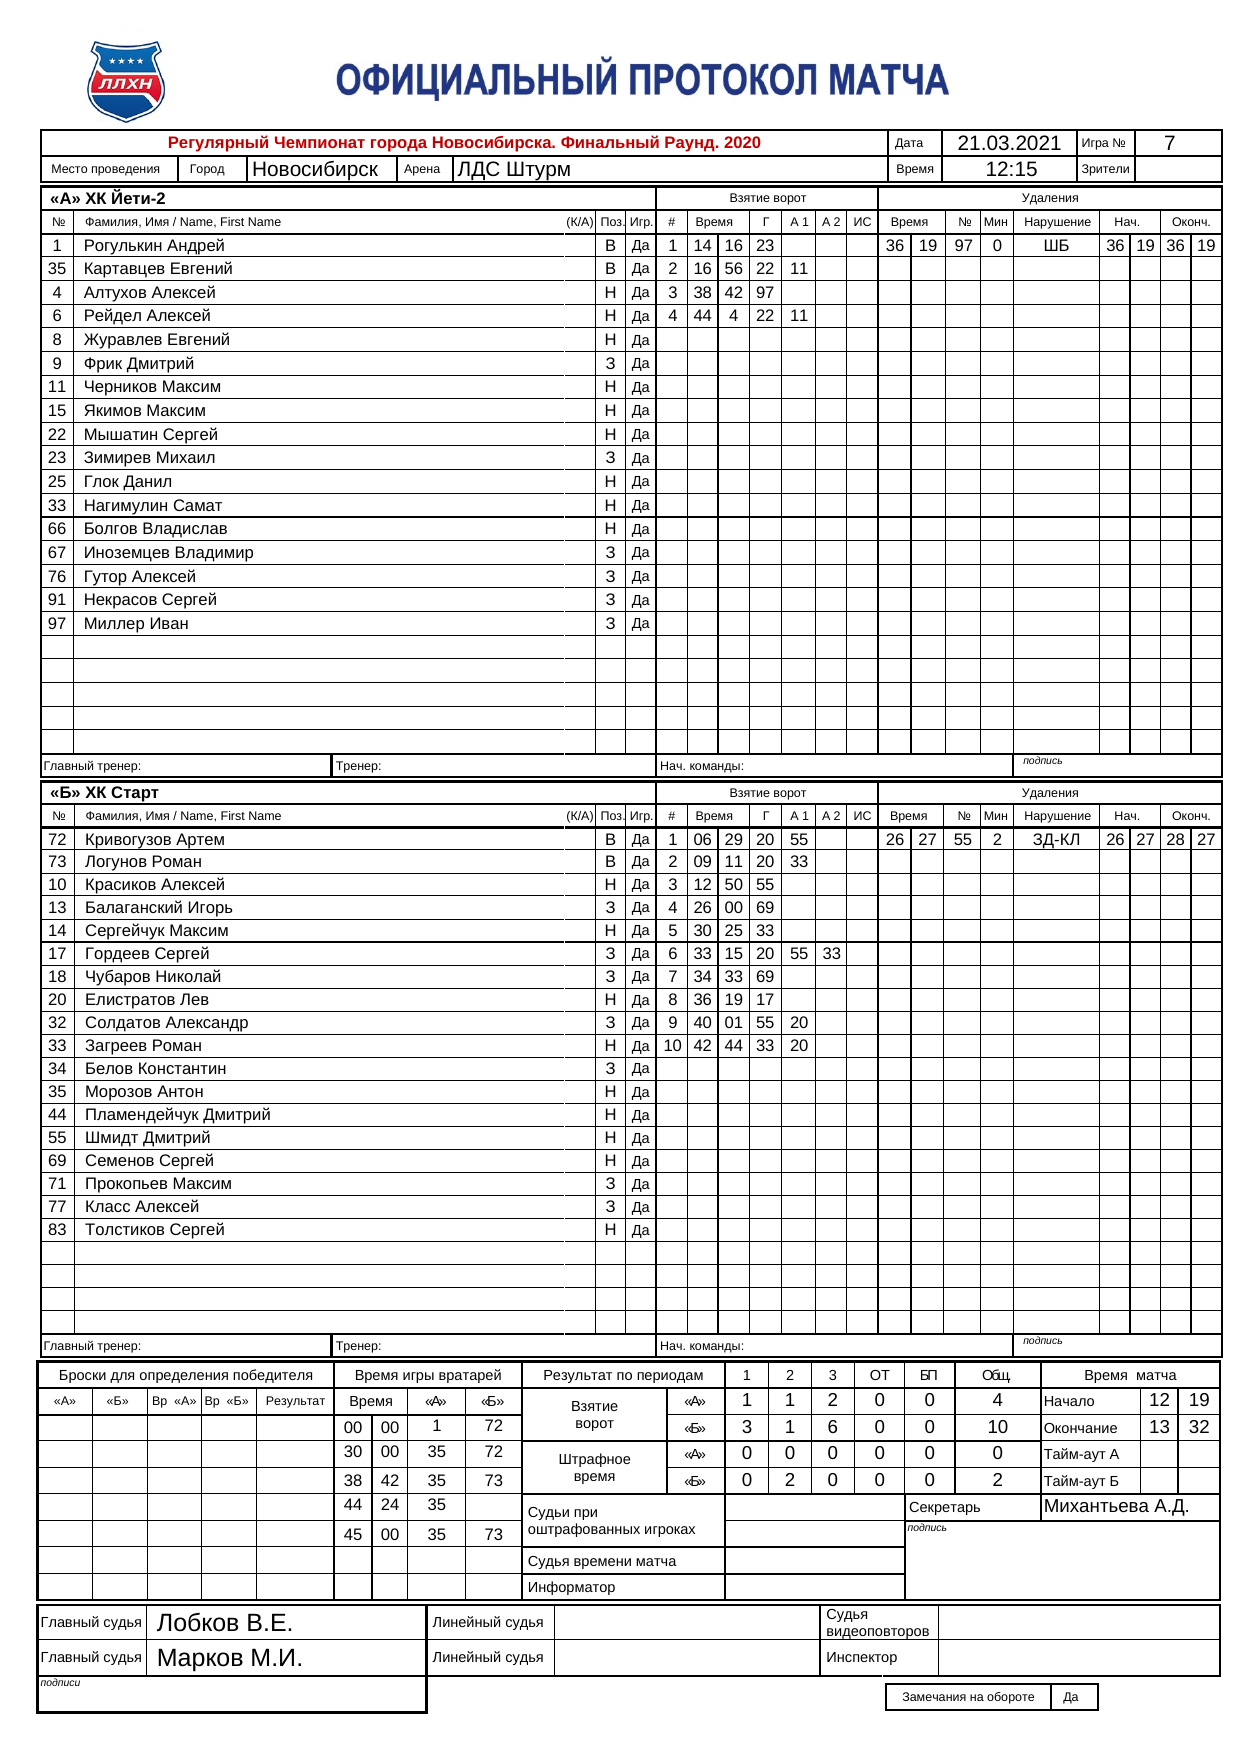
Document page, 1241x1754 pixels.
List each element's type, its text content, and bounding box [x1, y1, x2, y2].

table_cell А 1 [782, 211, 815, 233]
table_cell [688, 659, 717, 682]
table_cell 18 [42, 966, 74, 987]
table_cell [782, 636, 815, 658]
table_cell [1141, 1441, 1177, 1467]
table_cell [1014, 1311, 1099, 1333]
table_cell 27 [912, 829, 943, 849]
table_cell [946, 541, 980, 564]
table_cell [688, 1150, 717, 1172]
table_cell [1131, 1311, 1160, 1333]
table_cell [750, 588, 781, 611]
table_cell подпись [1014, 1335, 1221, 1356]
table_cell Нагимулин Самат [74, 494, 564, 516]
table_cell Да [626, 896, 655, 918]
table_cell 33 [816, 943, 846, 964]
table_cell 3 [657, 874, 687, 895]
table_cell З [596, 588, 625, 611]
table_cell [750, 612, 781, 634]
table_cell Да [626, 1035, 655, 1057]
table_cell Да [626, 1196, 655, 1218]
table_cell Информатор [523, 1575, 724, 1599]
table_cell [626, 1265, 655, 1287]
table_cell [657, 659, 687, 682]
table_cell [657, 636, 687, 658]
table_cell [750, 707, 781, 729]
table_cell [565, 966, 595, 987]
table_cell [847, 1288, 877, 1310]
table_cell [1014, 470, 1099, 493]
table_cell [1192, 1035, 1221, 1057]
table_cell [373, 1547, 407, 1573]
table_cell Окончание [1042, 1415, 1140, 1440]
table_header Время матча [1042, 1363, 1219, 1387]
table_cell [1192, 896, 1221, 918]
table_cell 44 [688, 305, 717, 327]
table_cell [782, 966, 815, 987]
table_cell Пламендейчук Дмитрий [75, 1104, 564, 1126]
table_cell [912, 707, 945, 729]
table_cell [981, 636, 1013, 658]
table_cell [1100, 1242, 1129, 1264]
table_cell [1161, 920, 1190, 941]
table_cell 19 [1131, 235, 1160, 256]
table_cell [981, 1265, 1013, 1287]
table_cell 8 [657, 989, 687, 1011]
table_cell [750, 683, 781, 706]
table_cell [879, 707, 910, 729]
table_cell [719, 1196, 749, 1218]
table_cell Загреев Роман [75, 1035, 564, 1057]
table_cell [1100, 541, 1129, 564]
table_cell Главный тренер: [42, 755, 330, 776]
table_cell [946, 707, 980, 729]
table_cell [1014, 1104, 1099, 1126]
table_cell [626, 730, 655, 753]
table_cell А 2 [816, 805, 846, 826]
table_header Игра № [1078, 131, 1134, 155]
table_cell [657, 423, 687, 445]
table_cell 0 [981, 235, 1013, 256]
table_cell [1131, 1150, 1160, 1172]
table_cell [719, 1173, 749, 1195]
table_cell [981, 1104, 1013, 1126]
table_cell [565, 1196, 595, 1218]
table_cell [912, 257, 945, 280]
table_cell 10 [42, 874, 74, 895]
table_cell [565, 1012, 595, 1033]
table_cell 33 [782, 850, 815, 872]
table_cell [565, 730, 595, 753]
table_cell 00 [335, 1416, 371, 1440]
table_cell [944, 874, 980, 895]
table_cell 17 [750, 989, 781, 1011]
table_cell [1161, 943, 1190, 964]
table_cell [565, 1081, 595, 1103]
table_cell [946, 470, 980, 493]
table_header ОТ [855, 1363, 904, 1387]
table_cell [847, 1127, 877, 1149]
table_cell Прокопьев Максим [75, 1173, 564, 1195]
table_cell 55 [782, 943, 815, 964]
picture [5, 28, 1179, 129]
table_cell Да [626, 446, 655, 469]
table_header Дата [889, 131, 941, 155]
table_cell Н [596, 1127, 625, 1149]
table_cell З [596, 966, 625, 987]
table_cell Зимирев Михаил [74, 446, 564, 469]
table_cell [1014, 1288, 1099, 1310]
table_cell [782, 1150, 815, 1172]
table_cell [782, 1219, 815, 1241]
table_cell [1131, 636, 1160, 658]
table_cell [1131, 1242, 1160, 1264]
table_header Броски для определения победителя [39, 1363, 333, 1387]
table_cell [750, 1242, 781, 1264]
table_cell З [596, 1058, 625, 1079]
table_cell [981, 1242, 1013, 1264]
table_cell [981, 588, 1013, 611]
table_cell [688, 588, 717, 611]
table_cell [657, 399, 687, 422]
table_cell [981, 1012, 1013, 1033]
table_cell [1131, 1104, 1160, 1126]
table_cell [657, 588, 687, 611]
table_cell [912, 966, 943, 987]
table_cell [1014, 352, 1099, 374]
table_cell 4 [657, 896, 687, 918]
table_cell [782, 541, 815, 564]
table_cell [42, 1311, 74, 1333]
table_cell [719, 636, 749, 658]
table_cell [1192, 1219, 1221, 1241]
table_cell [1192, 399, 1221, 422]
table_cell [912, 1219, 943, 1241]
table_cell [1100, 1104, 1129, 1126]
table_cell 45 [335, 1521, 371, 1546]
table_cell [1192, 874, 1221, 895]
table_cell З [596, 943, 625, 964]
table_cell [816, 235, 846, 256]
table_cell [847, 683, 877, 706]
table_cell 22 [750, 257, 781, 280]
table_cell 0 [905, 1389, 954, 1413]
table_cell [912, 1150, 943, 1172]
table_cell [981, 518, 1013, 540]
table_cell [1014, 1196, 1099, 1218]
table_cell 67 [42, 541, 73, 564]
table_cell [688, 376, 717, 398]
table_cell [879, 730, 910, 753]
table_cell [847, 565, 877, 587]
table_cell [1192, 943, 1221, 964]
table_cell 10 [657, 1035, 687, 1057]
table_cell Да [626, 1127, 655, 1149]
table_header Да [1052, 1685, 1097, 1709]
table_cell В [596, 829, 625, 849]
table_cell [1161, 446, 1190, 469]
table_cell [657, 470, 687, 493]
table_cell [879, 1173, 910, 1195]
table_cell [912, 1035, 943, 1057]
table_cell 15 [719, 943, 749, 964]
table_cell [257, 1494, 333, 1520]
table_cell [1100, 352, 1129, 374]
table_cell 26 [688, 896, 717, 918]
table_cell [847, 352, 877, 374]
table_cell [1131, 730, 1160, 753]
table_cell 33 [42, 1035, 74, 1057]
table_cell [1100, 1035, 1129, 1057]
table_cell [847, 423, 877, 445]
table_cell [335, 1547, 371, 1573]
table_cell [1192, 659, 1221, 682]
table_cell [981, 707, 1013, 729]
table_cell [946, 636, 980, 658]
table_cell Да [626, 989, 655, 1011]
table_cell Н [596, 281, 625, 303]
table_cell Секретарь [906, 1495, 1040, 1520]
table_cell 2 [657, 257, 687, 280]
table_cell Да [626, 1219, 655, 1241]
table_cell 12 [1141, 1389, 1177, 1413]
table_cell [39, 1521, 92, 1546]
table_cell 00 [373, 1441, 407, 1467]
table_cell 22 [42, 423, 73, 445]
table_cell [750, 1173, 781, 1195]
table_cell 40 [688, 1012, 717, 1033]
table_cell [944, 943, 980, 964]
table_cell [42, 1265, 74, 1287]
table_cell [74, 659, 564, 682]
table_cell [816, 707, 846, 729]
table_cell [847, 659, 877, 682]
table_cell [944, 1196, 980, 1218]
table_cell [816, 328, 846, 351]
table_cell [1131, 399, 1160, 422]
table_cell 30 [335, 1441, 371, 1467]
table_cell Игр. [626, 211, 655, 233]
table_cell [847, 588, 877, 611]
table_cell [1100, 1173, 1129, 1195]
table_cell [1161, 612, 1190, 634]
table_cell [946, 659, 980, 682]
table_cell [1192, 1104, 1221, 1126]
table_cell [847, 920, 877, 941]
table_cell [847, 376, 877, 398]
table_cell [879, 494, 910, 516]
table_cell [1100, 399, 1129, 422]
table_cell З [596, 1196, 625, 1218]
table_cell [1161, 659, 1190, 682]
table_cell 12:15 [943, 157, 1076, 181]
table_cell 20 [42, 989, 74, 1011]
table_cell [626, 636, 655, 658]
table_cell Шмидт Дмитрий [75, 1127, 564, 1149]
table_cell 91 [42, 588, 73, 611]
table_cell [782, 1265, 815, 1287]
table_cell [750, 1150, 781, 1172]
table_cell [596, 730, 625, 753]
table_cell [912, 1173, 943, 1195]
table_cell Фамилия, Имя / Name, First Name [74, 211, 565, 233]
table_cell 0 [855, 1389, 904, 1413]
table_cell 77 [42, 1196, 74, 1218]
table_cell [1131, 1219, 1160, 1241]
table_cell [565, 850, 595, 872]
table_cell [750, 470, 781, 493]
table_cell 19 [912, 235, 945, 256]
table_cell Да [626, 1173, 655, 1195]
table_cell [981, 281, 1013, 303]
table_cell [657, 730, 687, 753]
table_header Результат по периодам [523, 1363, 724, 1387]
table_cell [816, 896, 846, 918]
table_cell [816, 423, 846, 445]
table_cell [946, 423, 980, 445]
table_cell [782, 1058, 815, 1079]
table_cell 13 [1141, 1415, 1177, 1440]
table_cell 6 [812, 1415, 854, 1440]
table_cell Да [626, 850, 655, 872]
table_cell З [596, 1012, 625, 1033]
table_cell [1100, 446, 1129, 469]
table_cell 22 [750, 305, 781, 327]
table_cell [1100, 281, 1129, 303]
table_cell 83 [42, 1219, 74, 1241]
table_cell 13 [42, 896, 74, 918]
table_cell [1192, 989, 1221, 1011]
table_cell [1131, 518, 1160, 540]
table_cell Красиков Алексей [75, 874, 564, 895]
table_cell [1131, 612, 1160, 634]
table_cell [1100, 874, 1129, 895]
table_cell [912, 636, 945, 658]
table_cell [1014, 1242, 1099, 1264]
table_cell [1161, 328, 1190, 351]
table_cell [626, 659, 655, 682]
table_cell [981, 376, 1013, 398]
table_cell [1161, 257, 1190, 280]
table_cell [750, 730, 781, 753]
table_cell Время [879, 211, 945, 233]
table_cell [912, 541, 945, 564]
table_cell 38 [688, 281, 717, 303]
table_cell ЗД-КЛ [1014, 829, 1099, 849]
table_cell 42 [719, 281, 749, 303]
table_cell [944, 1104, 980, 1126]
table_cell Г [750, 805, 781, 826]
table_cell В [596, 235, 625, 256]
table_cell [912, 683, 945, 706]
table_cell [847, 730, 877, 753]
table_cell [565, 257, 595, 280]
table_cell 36 [1100, 235, 1129, 256]
table_cell 36 [1161, 235, 1190, 256]
table_cell [750, 1196, 781, 1218]
table_cell [719, 446, 749, 469]
table_cell 27 [1131, 829, 1160, 849]
table_cell 20 [750, 943, 781, 964]
table_cell [782, 1242, 815, 1264]
table_cell [626, 1288, 655, 1310]
table_cell 0 [812, 1468, 854, 1493]
table_cell [912, 896, 943, 918]
table_cell [565, 446, 595, 469]
table_cell Новосибирск [248, 157, 396, 181]
table_cell [1131, 565, 1160, 587]
table_cell [688, 636, 717, 658]
table_cell [1161, 989, 1190, 1011]
table_cell [1100, 328, 1129, 351]
table_cell [981, 1196, 1013, 1218]
table_cell [657, 352, 687, 374]
table_cell 4 [719, 305, 749, 327]
table_cell [719, 565, 749, 587]
table_cell [879, 257, 910, 280]
table_header 3 [812, 1363, 854, 1387]
table_cell 23 [42, 446, 73, 469]
table_cell [879, 896, 910, 918]
table_cell [782, 874, 815, 895]
table_cell [946, 730, 980, 753]
table_cell [719, 659, 749, 682]
table_cell [981, 328, 1013, 351]
table_cell [1161, 541, 1190, 564]
table_cell [912, 1265, 943, 1287]
table_cell [981, 399, 1013, 422]
table_cell [1131, 1012, 1160, 1033]
table_cell «А» [668, 1442, 724, 1467]
table_header Взятие ворот [657, 783, 877, 803]
table_cell [657, 328, 687, 351]
table_cell [1192, 683, 1221, 706]
table_cell 11 [782, 305, 815, 327]
table_cell [565, 588, 595, 611]
table_cell [1100, 989, 1129, 1011]
table_cell [1100, 565, 1129, 587]
table_cell [816, 1012, 846, 1033]
table_cell [1014, 1173, 1099, 1195]
table_cell [750, 376, 781, 398]
table_cell [782, 1081, 815, 1103]
table_cell [981, 1081, 1013, 1103]
table_cell Н [596, 494, 625, 516]
table_cell [93, 1521, 147, 1546]
table_cell [657, 1081, 687, 1103]
table_cell [1192, 1012, 1221, 1033]
table_cell [657, 707, 687, 729]
table_cell 44 [42, 1104, 74, 1126]
table_cell [719, 707, 749, 729]
table_cell [719, 1104, 749, 1126]
table_cell (К/А) [565, 805, 595, 826]
table_cell [565, 376, 595, 398]
table_cell [1131, 707, 1160, 729]
table_cell Нач. команды: [657, 1335, 1012, 1356]
table_cell [1161, 707, 1190, 729]
table_cell [946, 399, 980, 422]
table_cell [912, 612, 945, 634]
table_cell 19 [1179, 1389, 1219, 1413]
table_cell [688, 1127, 717, 1149]
table_cell [879, 518, 910, 540]
table_cell [816, 565, 846, 587]
table_cell [847, 966, 877, 987]
table_cell [944, 1219, 980, 1241]
table_cell [1131, 376, 1160, 398]
table_cell 33 [750, 1035, 781, 1057]
table_cell Мин [981, 805, 1013, 826]
table_cell Солдатов Александр [75, 1012, 564, 1033]
table_cell [688, 565, 717, 587]
table_cell [1131, 328, 1160, 351]
table_cell В [596, 850, 625, 872]
table_cell [1100, 470, 1129, 493]
table_cell [1131, 423, 1160, 445]
table_cell Тренер: [333, 1335, 655, 1356]
table_cell [847, 829, 877, 849]
table_cell [257, 1416, 333, 1440]
table_cell [1131, 352, 1160, 374]
table_cell [1100, 257, 1129, 280]
table_cell [93, 1494, 147, 1520]
table_cell 72 [466, 1441, 521, 1467]
table_cell 35 [408, 1468, 465, 1493]
table_cell [719, 376, 749, 398]
table_cell [1014, 376, 1099, 398]
table_cell [782, 588, 815, 611]
table_cell 6 [42, 305, 73, 327]
table_cell [148, 1494, 201, 1520]
table_cell 27 [1192, 829, 1221, 849]
table_cell [1014, 1012, 1099, 1033]
table_cell [883, 1677, 1220, 1681]
table_cell [946, 612, 980, 634]
table_cell [944, 966, 980, 987]
table_cell [565, 1265, 595, 1287]
table_cell Да [626, 305, 655, 327]
table_cell [688, 1311, 717, 1333]
table_cell [912, 1196, 943, 1218]
table_cell 8 [42, 328, 73, 351]
table_cell Н [596, 989, 625, 1011]
table_cell [879, 305, 910, 327]
table_cell Н [596, 1104, 625, 1126]
table_cell [912, 494, 945, 516]
table_cell Поз. [596, 211, 625, 233]
table_cell [148, 1574, 201, 1599]
table_cell 12 [688, 874, 717, 895]
table_cell [565, 1219, 595, 1241]
table_cell [466, 1574, 521, 1599]
table_cell [42, 730, 73, 753]
table_cell [750, 1081, 781, 1103]
table_cell [847, 1012, 877, 1033]
table_cell [1161, 281, 1190, 303]
table_cell [847, 943, 877, 964]
table_cell [782, 376, 815, 398]
table_cell 5 [657, 920, 687, 941]
table_cell [1161, 966, 1190, 987]
table_cell [750, 1058, 781, 1079]
table_cell [816, 1035, 846, 1057]
table_cell [879, 1104, 910, 1126]
table_cell [816, 257, 846, 280]
table_cell [719, 1242, 749, 1264]
table_cell [782, 659, 815, 682]
table_cell [39, 1494, 92, 1520]
table_cell [1131, 1173, 1160, 1195]
table_cell [719, 470, 749, 493]
table_cell [1131, 446, 1160, 469]
table_cell [946, 328, 980, 351]
table_cell Город [179, 157, 246, 181]
table_cell [1192, 328, 1221, 351]
table_cell Взятие ворот [523, 1389, 666, 1440]
table_cell [565, 1150, 595, 1172]
table_cell [1192, 423, 1221, 445]
table_cell 36 [688, 989, 717, 1011]
table_cell [42, 636, 73, 658]
table_cell [657, 1242, 687, 1264]
table_cell [93, 1468, 147, 1493]
table_cell 20 [782, 1012, 815, 1033]
table_cell [816, 1081, 846, 1103]
table_cell [373, 1574, 407, 1599]
table_cell [565, 1242, 595, 1264]
table_cell [1014, 1219, 1099, 1241]
table_cell [879, 1127, 910, 1149]
table_cell Нач. [1100, 211, 1160, 233]
table_cell Н [596, 399, 625, 422]
table_cell Н [596, 376, 625, 398]
table_cell Алтухов Алексей [74, 281, 564, 303]
table_cell Да [626, 281, 655, 303]
table_cell [912, 1058, 943, 1079]
table_cell [1014, 1035, 1099, 1057]
table_cell ЛДС Штурм [454, 157, 887, 181]
table_cell [1136, 157, 1221, 181]
table_cell Миллер Иван [74, 612, 564, 634]
table_cell Рогулькин Андрей [74, 235, 564, 256]
table_cell [1014, 874, 1099, 895]
table_cell [1131, 1288, 1160, 1310]
table_cell [816, 1150, 846, 1172]
table_cell Гутор Алексей [74, 565, 564, 587]
table_cell 23 [750, 235, 781, 256]
table_cell # [657, 211, 687, 233]
table_cell «А» [668, 1389, 724, 1413]
table_cell [847, 896, 877, 918]
table_cell [1014, 1058, 1099, 1079]
table_cell [946, 683, 980, 706]
table_cell [912, 518, 945, 540]
table_cell 69 [750, 966, 781, 987]
table_header 21.03.2021 [943, 131, 1076, 155]
table_cell 2 [981, 829, 1013, 849]
table_cell Поз. [596, 805, 625, 826]
table_cell [981, 1219, 1013, 1241]
table_cell [408, 1574, 465, 1599]
table_cell [75, 1288, 564, 1310]
table_cell «А» [408, 1389, 465, 1413]
table_cell 35 [408, 1521, 465, 1546]
table_cell [782, 896, 815, 918]
table_cell [816, 1127, 846, 1149]
table_cell [879, 850, 910, 872]
table_cell [816, 683, 846, 706]
table_cell [1100, 659, 1129, 682]
table_cell [879, 1058, 910, 1079]
table_cell [1100, 518, 1129, 540]
table_cell [1192, 612, 1221, 634]
table_cell [688, 612, 717, 634]
table_cell [1100, 1219, 1129, 1241]
table_cell [750, 423, 781, 445]
table_cell [750, 494, 781, 516]
table_cell Гордеев Сергей [75, 943, 564, 964]
table_cell [782, 470, 815, 493]
table_cell [816, 470, 846, 493]
table_cell [688, 518, 717, 540]
table_cell [1161, 683, 1190, 706]
table_cell [1192, 281, 1221, 303]
table_cell 11 [42, 376, 73, 398]
table_cell [719, 683, 749, 706]
table_cell Да [626, 494, 655, 516]
table_cell ИС [847, 211, 877, 233]
table_cell [148, 1521, 201, 1546]
table_cell Иноземцев Владимир [74, 541, 564, 564]
table_cell [565, 281, 595, 303]
table_cell [879, 376, 910, 398]
table_cell 35 [42, 1081, 74, 1103]
table_cell [1131, 850, 1160, 872]
table_cell [879, 920, 910, 941]
table_cell Н [596, 305, 625, 327]
table_cell Да [626, 612, 655, 634]
table_cell [1014, 659, 1099, 682]
table_cell [688, 1196, 717, 1218]
table_cell [39, 1416, 92, 1440]
table_cell [946, 588, 980, 611]
table_cell [981, 423, 1013, 445]
table_cell [782, 423, 815, 445]
table_cell [657, 1127, 687, 1149]
table_cell [981, 874, 1013, 895]
table_cell [1131, 896, 1160, 918]
table_cell 55 [750, 874, 781, 895]
table_cell [565, 565, 595, 587]
table_cell Время [688, 211, 749, 233]
table_cell [879, 446, 910, 469]
table_cell [565, 518, 595, 540]
table_cell [944, 989, 980, 1011]
table_cell 10 [956, 1415, 1040, 1440]
table_cell [93, 1441, 147, 1467]
table_cell Да [626, 588, 655, 611]
table_cell [816, 612, 846, 634]
table_cell [726, 1495, 904, 1520]
table_cell Да [626, 966, 655, 987]
table_cell [719, 518, 749, 540]
table_cell [750, 399, 781, 422]
table_cell [847, 446, 877, 469]
table_cell [750, 518, 781, 540]
table_cell Лобков В.Е. [147, 1606, 425, 1639]
table_header БП [905, 1363, 954, 1387]
table_cell [202, 1521, 256, 1546]
table_cell [719, 494, 749, 516]
table_cell «Б » [466, 1389, 521, 1413]
table_cell [816, 730, 846, 753]
table_cell [719, 730, 749, 753]
table_cell 0 [905, 1468, 954, 1493]
table_cell [847, 328, 877, 351]
table_cell [912, 470, 945, 493]
table_cell [1014, 1127, 1099, 1149]
table_cell [879, 659, 910, 682]
table_cell [1100, 305, 1129, 327]
table_cell [74, 636, 564, 658]
table_header Удаления [879, 188, 1221, 209]
table_cell [847, 707, 877, 729]
table_cell [782, 920, 815, 941]
table_cell [257, 1574, 333, 1599]
table_cell [719, 1288, 749, 1310]
table_cell 19 [1192, 235, 1221, 256]
table_cell Да [626, 1012, 655, 1033]
table_cell [981, 1127, 1013, 1149]
table_cell Балаганский Игорь [75, 896, 564, 918]
table_cell З [596, 352, 625, 374]
table_cell [912, 1104, 943, 1126]
table_cell Рейдел Алексей [74, 305, 564, 327]
table_cell [750, 659, 781, 682]
table_cell 0 [812, 1442, 854, 1467]
table_cell [946, 305, 980, 327]
table_cell [1100, 730, 1129, 753]
table_cell [1100, 896, 1129, 918]
table_cell [75, 1242, 564, 1264]
table_cell Да [626, 1081, 655, 1103]
table_cell [946, 257, 980, 280]
table_cell [596, 1288, 625, 1310]
table_cell [1161, 518, 1190, 540]
table_cell 55 [944, 829, 980, 849]
table_cell [847, 541, 877, 564]
table_cell [944, 1288, 980, 1310]
table_cell 72 [42, 829, 74, 849]
table_cell [1014, 683, 1099, 706]
table_cell А 2 [816, 211, 846, 233]
table_cell [816, 281, 846, 303]
table_cell [596, 1311, 625, 1333]
table_cell [626, 683, 655, 706]
table_cell 00 [373, 1521, 407, 1546]
table_cell [1192, 1311, 1221, 1333]
table_cell [981, 446, 1013, 469]
table_cell [657, 1311, 687, 1333]
table_cell [847, 1196, 877, 1218]
table_cell [816, 376, 846, 398]
table_cell [946, 352, 980, 374]
table_cell [847, 874, 877, 895]
table_cell [1161, 588, 1190, 611]
table_cell [1100, 494, 1129, 516]
table_cell [847, 305, 877, 327]
table_cell [719, 1265, 749, 1287]
table_cell [719, 328, 749, 351]
table_cell 0 [726, 1468, 768, 1493]
table_cell Оконч. [1161, 805, 1221, 826]
table_cell 36 [879, 235, 910, 256]
table_cell [688, 1081, 717, 1103]
table_cell 35 [42, 257, 73, 280]
table_cell [39, 1468, 92, 1493]
table_cell [816, 399, 846, 422]
table_cell [657, 494, 687, 516]
table_cell 4 [956, 1389, 1040, 1413]
table_cell Н [596, 1150, 625, 1172]
table_cell 97 [42, 612, 73, 634]
table_cell [981, 1035, 1013, 1057]
table_cell [1100, 1127, 1129, 1149]
table_cell [1014, 850, 1099, 872]
table_cell [1131, 1196, 1160, 1218]
table_cell [981, 470, 1013, 493]
table_cell [1192, 565, 1221, 587]
table_cell [202, 1574, 256, 1599]
table_cell [1014, 423, 1099, 445]
table_cell [847, 518, 877, 540]
table_cell Н [596, 470, 625, 493]
table_cell Тайм-аут Б [1042, 1468, 1140, 1493]
table_cell [1131, 1058, 1160, 1079]
table_cell [1014, 399, 1099, 422]
table_cell 73 [466, 1468, 521, 1493]
table_cell [1192, 730, 1221, 753]
table_cell [657, 446, 687, 469]
table_cell [847, 850, 877, 872]
table_cell [981, 494, 1013, 516]
table_cell [39, 1441, 92, 1467]
table_cell [912, 376, 945, 398]
table_cell Да [626, 829, 655, 849]
table_cell 71 [42, 1173, 74, 1195]
table_cell [1161, 494, 1190, 516]
table_cell [981, 1150, 1013, 1172]
table_cell 0 [855, 1442, 904, 1467]
table_cell № [944, 805, 980, 826]
table_cell [565, 1058, 595, 1079]
table_cell [657, 541, 687, 564]
table_cell [1161, 1311, 1190, 1333]
table_cell 25 [719, 920, 749, 941]
table_cell [782, 730, 815, 753]
table_cell 69 [750, 896, 781, 918]
table_cell [1100, 1081, 1129, 1103]
table_cell [879, 874, 910, 895]
table_cell [939, 1606, 1219, 1639]
table_cell [1161, 470, 1190, 493]
table_cell [688, 1288, 717, 1310]
table_cell [944, 850, 980, 872]
table_cell № [42, 211, 73, 233]
table_cell [1192, 966, 1221, 987]
table_cell [847, 494, 877, 516]
table_cell подпись [906, 1522, 1219, 1599]
table_cell Линейный судья [428, 1606, 554, 1639]
table_cell Логунов Роман [75, 850, 564, 872]
table_cell [657, 376, 687, 398]
table_cell [879, 470, 910, 493]
table_cell [847, 235, 877, 256]
table_cell [596, 659, 625, 682]
table_cell [1192, 1150, 1221, 1172]
table_cell [565, 874, 595, 895]
table_cell [719, 1311, 749, 1333]
table_cell Главный судья [39, 1640, 146, 1675]
table_cell [596, 707, 625, 729]
table_cell [688, 423, 717, 445]
table_cell [816, 850, 846, 872]
table_cell [1161, 636, 1190, 658]
table_cell [1161, 305, 1190, 327]
table_cell [1131, 1265, 1160, 1287]
table_cell [626, 1311, 655, 1333]
table_cell [1192, 1173, 1221, 1195]
table_cell 1 [657, 829, 687, 849]
table_cell [657, 612, 687, 634]
table_cell [816, 829, 846, 849]
table_cell Чубаров Николай [75, 966, 564, 987]
table_cell [782, 328, 815, 351]
table_cell [981, 896, 1013, 918]
table_cell [847, 1173, 877, 1195]
table_cell [1014, 636, 1099, 658]
table_cell [626, 707, 655, 729]
table_cell [912, 588, 945, 611]
table_cell [879, 1219, 910, 1241]
table_cell [1014, 494, 1099, 516]
table_cell 9 [42, 352, 73, 374]
table_cell [847, 1081, 877, 1103]
table_cell [879, 1196, 910, 1218]
table_cell Штрафное время [523, 1442, 666, 1493]
table_cell [750, 1265, 781, 1287]
table_cell Семенов Сергей [75, 1150, 564, 1172]
table_cell 56 [719, 257, 749, 280]
table_cell 32 [1179, 1415, 1219, 1440]
table_cell 2 [956, 1468, 1040, 1493]
table_cell [750, 541, 781, 564]
table_cell 28 [1161, 829, 1190, 849]
table_cell [847, 399, 877, 422]
table_cell 1 [769, 1389, 811, 1413]
table_cell [847, 1035, 877, 1057]
table_cell [939, 1640, 1219, 1675]
table_cell [74, 707, 564, 729]
table_cell [1131, 943, 1160, 964]
table_cell [912, 305, 945, 327]
table_cell [202, 1416, 256, 1440]
table_cell [1131, 920, 1160, 941]
table_cell [1014, 896, 1099, 918]
table_cell Да [626, 541, 655, 564]
table_cell Толстиков Сергей [75, 1219, 564, 1241]
table_cell [39, 1547, 92, 1573]
table_cell [1014, 943, 1099, 964]
table_cell [688, 1173, 717, 1195]
table_cell [944, 1081, 980, 1103]
table_cell [1100, 1311, 1129, 1333]
table_cell [816, 874, 846, 895]
table_cell Кривогузов Артем [75, 829, 564, 849]
table_cell Судьи при оштрафованных игроках [523, 1495, 724, 1546]
table_cell [750, 1219, 781, 1241]
table_cell [946, 446, 980, 469]
table_cell [879, 636, 910, 658]
table_cell [816, 588, 846, 611]
table_cell [1192, 1081, 1221, 1103]
table_cell [1100, 423, 1129, 445]
table_cell [981, 1173, 1013, 1195]
table_cell Да [626, 1150, 655, 1172]
table_cell [688, 1265, 717, 1287]
table_cell [946, 281, 980, 303]
table_cell [782, 281, 815, 303]
table_cell [981, 1311, 1013, 1333]
table_cell 16 [719, 235, 749, 256]
table_cell 33 [688, 943, 717, 964]
table_cell [1131, 1081, 1160, 1103]
table_cell [1192, 518, 1221, 540]
table_cell [74, 683, 564, 706]
table_cell [565, 707, 595, 729]
table_cell [565, 1035, 595, 1057]
table_cell [847, 257, 877, 280]
table_cell [1100, 1196, 1129, 1218]
table_cell Время [879, 805, 943, 826]
table_cell ИС [847, 805, 877, 826]
table_cell [148, 1468, 201, 1493]
table_cell [565, 829, 595, 849]
table_cell [912, 850, 943, 872]
table_cell [257, 1468, 333, 1493]
table_cell Н [596, 874, 625, 895]
table_cell Судья времени матча [523, 1548, 724, 1573]
table_cell [688, 707, 717, 729]
table_cell Картавцев Евгений [74, 257, 564, 280]
table_cell [879, 423, 910, 445]
table_cell [782, 352, 815, 374]
table_cell [688, 352, 717, 374]
table_cell [1014, 281, 1099, 303]
table_cell [879, 352, 910, 374]
table_cell [148, 1416, 201, 1440]
table_cell [879, 1242, 910, 1264]
table_cell Елистратов Лев [75, 989, 564, 1011]
table_cell З [596, 896, 625, 918]
table_cell [944, 896, 980, 918]
table_cell [981, 541, 1013, 564]
table_cell 42 [373, 1468, 407, 1493]
table_cell [1014, 1081, 1099, 1103]
table_cell [816, 1196, 846, 1218]
table_cell 1 [42, 235, 73, 256]
table_cell [1161, 1035, 1190, 1057]
table_cell [816, 494, 846, 516]
table_cell [879, 612, 910, 634]
table_cell 1 [657, 235, 687, 256]
table_cell Судья видеоповторов [821, 1606, 938, 1639]
table_cell [1100, 683, 1129, 706]
table_cell [565, 989, 595, 1011]
table_cell Оконч. [1161, 211, 1221, 233]
table_cell [1192, 707, 1221, 729]
table_header «А» ХК Йети-2 [42, 188, 655, 209]
table_cell Глок Данил [74, 470, 564, 493]
table_cell [1100, 920, 1129, 941]
table_cell [750, 1127, 781, 1149]
table_cell [879, 1035, 910, 1057]
table_cell [847, 1150, 877, 1172]
table_cell [782, 1173, 815, 1195]
table_cell Черников Максим [74, 376, 564, 398]
table_cell [565, 920, 595, 941]
table_cell [1192, 1127, 1221, 1149]
table_cell [816, 966, 846, 987]
table_cell [657, 1173, 687, 1195]
table_cell 20 [750, 850, 781, 872]
table_cell Место проведения [42, 157, 177, 181]
table_cell Линейный судья [428, 1640, 554, 1675]
table_cell [688, 1104, 717, 1126]
table_cell [565, 1173, 595, 1195]
table_cell [912, 659, 945, 682]
table_cell [657, 518, 687, 540]
table_cell [1131, 257, 1160, 280]
table_cell Нарушение [1014, 805, 1099, 826]
table_cell [1014, 328, 1099, 351]
table_cell 0 [905, 1415, 954, 1440]
table_cell [944, 1311, 980, 1333]
table_cell 01 [719, 1012, 749, 1033]
table_cell [981, 352, 1013, 374]
table_cell Инспектор [821, 1640, 938, 1675]
table_cell Н [596, 1219, 625, 1241]
table_cell [719, 612, 749, 634]
table_cell [1161, 1012, 1190, 1033]
table_cell [944, 1012, 980, 1033]
table_cell [981, 943, 1013, 964]
table_cell 4 [657, 305, 687, 327]
table_cell [657, 1104, 687, 1126]
table_cell [912, 399, 945, 422]
table_cell [565, 612, 595, 634]
table_cell [1100, 707, 1129, 729]
table_cell [879, 1288, 910, 1310]
table_cell [816, 1058, 846, 1079]
table_cell [657, 565, 687, 587]
table_cell [1100, 612, 1129, 634]
table_cell 34 [42, 1058, 74, 1079]
table_cell [726, 1575, 904, 1599]
table_cell [688, 683, 717, 706]
table_cell [944, 920, 980, 941]
table_cell 72 [466, 1416, 521, 1440]
table_cell [1131, 305, 1160, 327]
table_cell [750, 1311, 781, 1333]
table_cell [1161, 1081, 1190, 1103]
table_cell [688, 730, 717, 753]
table_cell № [946, 211, 980, 233]
table_cell [912, 1311, 943, 1333]
table_cell ШБ [1014, 235, 1099, 256]
table_cell [688, 399, 717, 422]
table_cell [879, 541, 910, 564]
table_cell [847, 470, 877, 493]
table_cell Н [596, 1035, 625, 1057]
table_cell 2 [812, 1389, 854, 1413]
table_cell [981, 989, 1013, 1011]
table_cell Якимов Максим [74, 399, 564, 422]
table_cell [148, 1441, 201, 1467]
table_cell [847, 1219, 877, 1241]
table_cell [565, 896, 595, 918]
table_cell [1131, 1035, 1160, 1057]
table_cell В [596, 257, 625, 280]
table_cell Фрик Дмитрий [74, 352, 564, 374]
table_cell [782, 989, 815, 1011]
table_cell [565, 1104, 595, 1126]
table_cell [1192, 352, 1221, 374]
table_cell А 1 [782, 805, 815, 826]
table_cell [202, 1494, 256, 1520]
table_cell [750, 1104, 781, 1126]
table_cell [1192, 588, 1221, 611]
table_cell [1100, 1150, 1129, 1172]
table_cell [816, 541, 846, 564]
table_cell 0 [855, 1468, 904, 1493]
table_cell [782, 494, 815, 516]
table_cell [816, 305, 846, 327]
table_cell 97 [750, 281, 781, 303]
table_cell Игр. [626, 805, 655, 826]
table_cell [879, 281, 910, 303]
table_cell [1161, 352, 1190, 374]
table_cell 6 [657, 943, 687, 964]
table_cell Нач. команды: [657, 755, 1012, 776]
table_cell [1100, 636, 1129, 658]
table_cell [1192, 1058, 1221, 1079]
table_cell [782, 446, 815, 469]
table_cell [565, 423, 595, 445]
table_cell [782, 1196, 815, 1218]
table_cell [946, 565, 980, 587]
table_cell [596, 1242, 625, 1264]
table_cell [565, 470, 595, 493]
table_cell [782, 1311, 815, 1333]
table_cell [912, 943, 943, 964]
table_cell [912, 874, 943, 895]
table_cell [1161, 874, 1190, 895]
table_cell Да [626, 352, 655, 374]
table_cell [912, 423, 945, 445]
table_cell [1100, 1265, 1129, 1287]
table_cell [1141, 1468, 1177, 1493]
table_cell 35 [408, 1494, 465, 1520]
table_cell Да [626, 257, 655, 280]
table_cell [816, 1288, 846, 1310]
table_cell 25 [42, 470, 73, 493]
table_cell 20 [782, 1035, 815, 1057]
table_cell [912, 1012, 943, 1033]
table_cell [944, 1035, 980, 1057]
table_cell [1161, 1219, 1190, 1241]
table_cell [879, 328, 910, 351]
table_cell [912, 1127, 943, 1149]
table_cell [750, 352, 781, 374]
table_cell [847, 1311, 877, 1333]
table_cell Н [596, 518, 625, 540]
table_cell [1014, 612, 1099, 634]
table_cell [1131, 874, 1160, 895]
table_cell [719, 352, 749, 374]
table_cell 33 [719, 966, 749, 987]
table_cell 11 [782, 257, 815, 280]
table_cell [1192, 850, 1221, 872]
table_cell [1131, 989, 1160, 1011]
table_cell 73 [42, 850, 74, 872]
table_cell [596, 683, 625, 706]
table_cell [782, 235, 815, 256]
table_cell [1014, 920, 1099, 941]
table_cell З [596, 565, 625, 587]
table_cell [688, 494, 717, 516]
table_cell 1 [726, 1389, 768, 1413]
table_cell [847, 1058, 877, 1079]
table_cell Да [626, 565, 655, 587]
table_cell [981, 730, 1013, 753]
table_cell [1161, 850, 1190, 872]
table_cell [981, 257, 1013, 280]
table_cell 55 [42, 1127, 74, 1149]
table_cell Г [750, 211, 781, 233]
table_cell [1192, 636, 1221, 658]
table_cell [816, 1219, 846, 1241]
table_cell 1 [408, 1416, 465, 1440]
table_cell Фамилия, Имя / Name, First Name [75, 805, 565, 826]
table_cell [879, 989, 910, 1011]
table_cell [816, 920, 846, 941]
table_cell [565, 541, 595, 564]
table_cell [1014, 989, 1099, 1011]
table_cell [944, 1127, 980, 1149]
table_cell [981, 659, 1013, 682]
table_header «Б» ХК Старт [42, 783, 655, 803]
table_cell [1161, 423, 1190, 445]
table_cell № [42, 805, 74, 826]
table_cell [1192, 1265, 1221, 1287]
table_cell [847, 1104, 877, 1126]
table_cell [719, 399, 749, 422]
table_cell подписи [39, 1677, 425, 1711]
table_cell Журавлев Евгений [74, 328, 564, 351]
table_cell [257, 1547, 333, 1573]
table_cell [1161, 1127, 1190, 1149]
table_cell [981, 612, 1013, 634]
table_header Замечания на обороте [887, 1685, 1050, 1709]
table_cell 0 [769, 1442, 811, 1467]
table_cell 00 [719, 896, 749, 918]
table_cell [1014, 446, 1099, 469]
table_cell [657, 1288, 687, 1310]
table_cell [726, 1548, 904, 1573]
table_cell [42, 707, 73, 729]
table_cell Да [626, 235, 655, 256]
table_cell 30 [688, 920, 717, 941]
table_cell [1131, 966, 1160, 987]
table_cell Вр «Б» [202, 1389, 256, 1413]
table_cell [726, 1521, 904, 1546]
table_cell [1014, 565, 1099, 587]
table_cell Да [626, 376, 655, 398]
table_cell 16 [688, 257, 717, 280]
table_cell [1014, 588, 1099, 611]
table_cell 2 [657, 850, 687, 872]
table_cell [1131, 541, 1160, 564]
table_cell 0 [855, 1415, 904, 1440]
table_cell [657, 1219, 687, 1241]
table_cell [565, 352, 595, 374]
table_cell [657, 1265, 687, 1287]
table_cell [565, 943, 595, 964]
table_cell [1192, 446, 1221, 469]
table_cell 44 [719, 1035, 749, 1057]
table_cell [1014, 966, 1099, 987]
table_cell [981, 850, 1013, 872]
table_cell Нач. [1100, 805, 1160, 826]
table_cell [596, 1265, 625, 1287]
table_cell [719, 541, 749, 564]
table_cell [879, 1150, 910, 1172]
table_cell Тренер: [333, 755, 655, 776]
table_cell [596, 636, 625, 658]
table_cell [565, 235, 595, 256]
table_cell [981, 683, 1013, 706]
table_cell 26 [1100, 829, 1129, 849]
table_cell [1161, 1288, 1190, 1310]
table_cell [39, 1574, 92, 1599]
table_cell [1100, 943, 1129, 964]
table_cell Да [626, 470, 655, 493]
table_cell 50 [719, 874, 749, 895]
table_cell [879, 1081, 910, 1103]
table_cell Да [626, 1058, 655, 1079]
table_cell [93, 1547, 147, 1573]
table_cell «Б» [668, 1468, 724, 1493]
table_header 2 [769, 1363, 811, 1387]
table_cell [74, 730, 564, 753]
table_cell [981, 565, 1013, 587]
table_cell [719, 1219, 749, 1241]
table_cell Н [596, 328, 625, 351]
table_cell [1131, 1127, 1160, 1149]
table_cell [555, 1606, 819, 1639]
table_cell 55 [750, 1012, 781, 1033]
table_cell [1192, 470, 1221, 493]
table_cell (К/А) [565, 211, 595, 233]
table_cell [879, 1012, 910, 1033]
table_cell 9 [657, 1012, 687, 1033]
table_cell [1192, 1288, 1221, 1310]
table_cell 69 [42, 1150, 74, 1172]
table_cell [202, 1441, 256, 1467]
table_cell [912, 730, 945, 753]
table_cell 4 [42, 281, 73, 303]
table_cell [1014, 730, 1099, 753]
table_cell 2 [769, 1468, 811, 1493]
table_cell [1014, 1265, 1099, 1287]
table_cell [847, 1265, 877, 1287]
table_cell [782, 399, 815, 422]
table_cell Класс Алексей [75, 1196, 564, 1218]
table_cell [782, 1127, 815, 1149]
table_cell 26 [879, 829, 910, 849]
table_cell [565, 305, 595, 327]
table_cell Мин [981, 211, 1013, 233]
table_cell 33 [750, 920, 781, 941]
table_cell 3 [726, 1415, 768, 1440]
table_cell [1100, 850, 1129, 872]
table_cell [946, 494, 980, 516]
table_cell [1100, 376, 1129, 398]
table_cell подпись [1014, 755, 1221, 776]
table_cell [565, 399, 595, 422]
table_cell [1014, 541, 1099, 564]
table_cell «Б» [93, 1389, 147, 1413]
table_cell [565, 1288, 595, 1310]
table_cell Михантьева А.Д. [1042, 1495, 1219, 1520]
table_cell [1192, 920, 1221, 941]
table_cell Марков М.И. [147, 1640, 425, 1675]
table_cell [782, 565, 815, 587]
table_cell [1100, 1012, 1129, 1033]
table_cell [1161, 896, 1190, 918]
table_cell 32 [42, 1012, 74, 1033]
table_cell [657, 1150, 687, 1172]
table_cell [981, 1058, 1013, 1079]
table_cell Да [626, 328, 655, 351]
table_cell [93, 1416, 147, 1440]
table_cell [657, 1196, 687, 1218]
table_cell [1161, 1265, 1190, 1287]
table_cell [626, 1242, 655, 1264]
table_cell [1100, 1288, 1129, 1310]
table_cell «Б» [668, 1415, 724, 1440]
table_header Регулярный Чемпионат города Новосибирска. Финальный Раунд. 2020 [42, 131, 887, 155]
table_cell [1100, 588, 1129, 611]
table_cell [879, 1311, 910, 1333]
table_cell [75, 1311, 564, 1333]
table_cell [816, 1265, 846, 1287]
table_cell [1192, 305, 1221, 327]
table_cell Некрасов Сергей [74, 588, 564, 611]
table_cell [688, 328, 717, 351]
table_cell [565, 636, 595, 658]
table_header 7 [1136, 131, 1221, 155]
table_cell [1014, 518, 1099, 540]
table_cell [912, 1288, 943, 1310]
table_cell 00 [373, 1416, 407, 1440]
table_cell Мышатин Сергей [74, 423, 564, 445]
table_cell [782, 518, 815, 540]
table_cell [750, 328, 781, 351]
table_cell [912, 1081, 943, 1103]
table_cell [1161, 1242, 1190, 1264]
table_cell Да [626, 518, 655, 540]
table_cell [719, 1127, 749, 1149]
table_cell [879, 565, 910, 587]
table_cell Да [626, 943, 655, 964]
table_cell [1014, 305, 1099, 327]
table_cell [816, 352, 846, 374]
table_cell 1 [769, 1415, 811, 1440]
table_cell 33 [42, 494, 73, 516]
table_cell Н [596, 1081, 625, 1103]
table_cell [879, 1265, 910, 1287]
table_cell [1131, 683, 1160, 706]
table_cell «А» [39, 1389, 92, 1413]
table_cell [782, 612, 815, 634]
table_cell [1161, 1150, 1190, 1172]
table_cell [782, 1288, 815, 1310]
table_cell [555, 1640, 819, 1675]
table_cell Болгов Владислав [74, 518, 564, 540]
table_cell [946, 518, 980, 540]
table_header Время игры вратарей [335, 1363, 521, 1387]
table_cell [912, 328, 945, 351]
table_cell Да [626, 1104, 655, 1126]
table_cell [1131, 494, 1160, 516]
table_cell [428, 1677, 882, 1711]
table_cell [816, 1173, 846, 1195]
table_cell [657, 683, 687, 706]
table_cell З [596, 1173, 625, 1195]
table_cell 7 [657, 966, 687, 987]
table_header 1 [726, 1363, 768, 1387]
table_cell [912, 920, 943, 941]
table_cell [719, 588, 749, 611]
table_cell [944, 1150, 980, 1172]
table_cell 38 [335, 1468, 371, 1493]
table_cell [847, 1242, 877, 1264]
table_cell [688, 541, 717, 564]
table_cell 0 [905, 1442, 954, 1467]
table_cell [42, 1242, 74, 1264]
table_cell Время [889, 157, 941, 181]
table_cell [42, 683, 73, 706]
table_cell 55 [782, 829, 815, 849]
table_cell [912, 352, 945, 374]
table_cell [565, 494, 595, 516]
table_cell [75, 1265, 564, 1287]
table_cell [816, 446, 846, 469]
table_cell Морозов Антон [75, 1081, 564, 1103]
table_cell [466, 1494, 521, 1520]
table_cell [42, 1288, 74, 1310]
table_cell [1131, 470, 1160, 493]
table_cell Да [626, 399, 655, 422]
table_cell [1161, 1196, 1190, 1218]
table_cell Время [688, 805, 749, 826]
table_cell 97 [946, 235, 980, 256]
table_cell [1192, 494, 1221, 516]
table_cell З [596, 612, 625, 634]
table_cell 11 [719, 850, 749, 872]
table_cell [750, 446, 781, 469]
table_cell 06 [688, 829, 717, 849]
table_cell 0 [956, 1442, 1040, 1467]
table_cell [847, 636, 877, 658]
table_cell [1161, 1173, 1190, 1195]
table_cell [719, 1058, 749, 1079]
table_cell [257, 1521, 333, 1546]
table_cell [1100, 1058, 1129, 1079]
table_cell [1099, 1682, 1220, 1711]
table_cell [1161, 1058, 1190, 1079]
table_cell [981, 305, 1013, 327]
table_cell Сергейчук Максим [75, 920, 564, 941]
table_cell Н [596, 920, 625, 941]
table_cell [782, 707, 815, 729]
table_cell Результат [257, 1389, 333, 1413]
table_cell Вр «А» [148, 1389, 201, 1413]
table_cell [335, 1574, 371, 1599]
table_header Взятие ворот [657, 188, 877, 209]
table_cell 73 [466, 1521, 521, 1546]
table_cell [1161, 730, 1190, 753]
table_cell [912, 1242, 943, 1264]
table_cell Главный судья [39, 1606, 146, 1639]
table_cell [782, 1104, 815, 1126]
table_cell [1131, 588, 1160, 611]
table_cell [93, 1574, 147, 1599]
table_cell Время [335, 1389, 407, 1413]
table_cell 3 [657, 281, 687, 303]
table_cell [944, 1265, 980, 1287]
table_cell [1161, 565, 1190, 587]
table_cell 17 [42, 943, 74, 964]
table_cell 20 [750, 829, 781, 849]
table_cell [1192, 541, 1221, 564]
table_cell 14 [688, 235, 717, 256]
table_cell [879, 943, 910, 964]
table_cell [688, 446, 717, 469]
table_cell [202, 1547, 256, 1573]
table_cell # [657, 805, 687, 826]
table_cell Тайм-аут А [1042, 1441, 1140, 1467]
table_cell [1014, 707, 1099, 729]
table_cell [1192, 1242, 1221, 1264]
table_cell [912, 446, 945, 469]
table_cell [912, 989, 943, 1011]
table_cell 15 [42, 399, 73, 422]
table_cell [1131, 659, 1160, 682]
table_cell 14 [42, 920, 74, 941]
table_header Общ. [956, 1363, 1040, 1387]
table_cell Да [626, 920, 655, 941]
table_cell [688, 1219, 717, 1241]
table_cell [1192, 376, 1221, 398]
table_cell [719, 1081, 749, 1103]
table_cell [1014, 257, 1099, 280]
table_cell [750, 565, 781, 587]
table_cell [847, 281, 877, 303]
table_cell 29 [719, 829, 749, 849]
table_cell [42, 659, 73, 682]
table_cell 42 [688, 1035, 717, 1057]
table_cell 35 [408, 1441, 465, 1467]
table_cell [944, 1242, 980, 1264]
table_cell З [596, 541, 625, 564]
table_cell [981, 1288, 1013, 1310]
table_cell [944, 1173, 980, 1195]
table_cell [816, 1311, 846, 1333]
table_cell [1100, 966, 1129, 987]
table_cell [719, 1150, 749, 1172]
table_cell Нарушение [1014, 211, 1099, 233]
table_cell [912, 281, 945, 303]
table_cell 76 [42, 565, 73, 587]
table_cell [1131, 281, 1160, 303]
table_cell 34 [688, 966, 717, 987]
table_cell [816, 989, 846, 1011]
table_cell [912, 565, 945, 587]
table_cell [816, 518, 846, 540]
table_cell [565, 328, 595, 351]
table_cell [981, 966, 1013, 987]
table_cell [847, 612, 877, 634]
table_cell 44 [335, 1494, 371, 1520]
table_cell [1161, 399, 1190, 422]
table_cell 66 [42, 518, 73, 540]
table_cell [750, 1288, 781, 1310]
table_cell [257, 1441, 333, 1467]
table_cell [1179, 1441, 1219, 1467]
table_cell [847, 989, 877, 1011]
table_cell 09 [688, 850, 717, 872]
table_cell Арена [398, 157, 452, 181]
table_cell Начало [1042, 1389, 1140, 1413]
table_cell [782, 683, 815, 706]
table_cell [1014, 1150, 1099, 1172]
table_cell Н [596, 423, 625, 445]
table_cell Белов Константин [75, 1058, 564, 1079]
table_cell 0 [726, 1442, 768, 1467]
table_cell Главный тренер: [42, 1335, 330, 1356]
table_cell [565, 1311, 595, 1333]
table_cell [750, 636, 781, 658]
table_cell [688, 470, 717, 493]
table_cell [816, 636, 846, 658]
table_cell [1161, 1104, 1190, 1126]
table_cell [981, 920, 1013, 941]
table_cell [946, 376, 980, 398]
table_cell [202, 1468, 256, 1493]
table_cell [688, 1058, 717, 1079]
table_cell [879, 683, 910, 706]
table_cell Да [626, 423, 655, 445]
table_cell Да [626, 874, 655, 895]
table_cell [688, 1242, 717, 1264]
table_cell 19 [719, 989, 749, 1011]
table_cell [879, 399, 910, 422]
table_cell [816, 1242, 846, 1264]
table_header Удаления [879, 783, 1221, 803]
table_cell 24 [373, 1494, 407, 1520]
table_cell [1192, 1196, 1221, 1218]
table_cell [879, 588, 910, 611]
table_cell [879, 966, 910, 987]
table_cell [565, 1127, 595, 1149]
table_cell [816, 659, 846, 682]
table_cell [565, 683, 595, 706]
table_cell [565, 659, 595, 682]
table_cell [1192, 257, 1221, 280]
table_cell [816, 1104, 846, 1126]
table_cell [408, 1547, 465, 1573]
table_cell З [596, 446, 625, 469]
table_cell [719, 423, 749, 445]
table_cell [1161, 376, 1190, 398]
table_cell [657, 1058, 687, 1079]
table_cell [1179, 1468, 1219, 1493]
table_cell [148, 1547, 201, 1573]
table_cell [466, 1547, 521, 1573]
table_cell [944, 1058, 980, 1079]
table_cell Зрители [1078, 157, 1134, 181]
